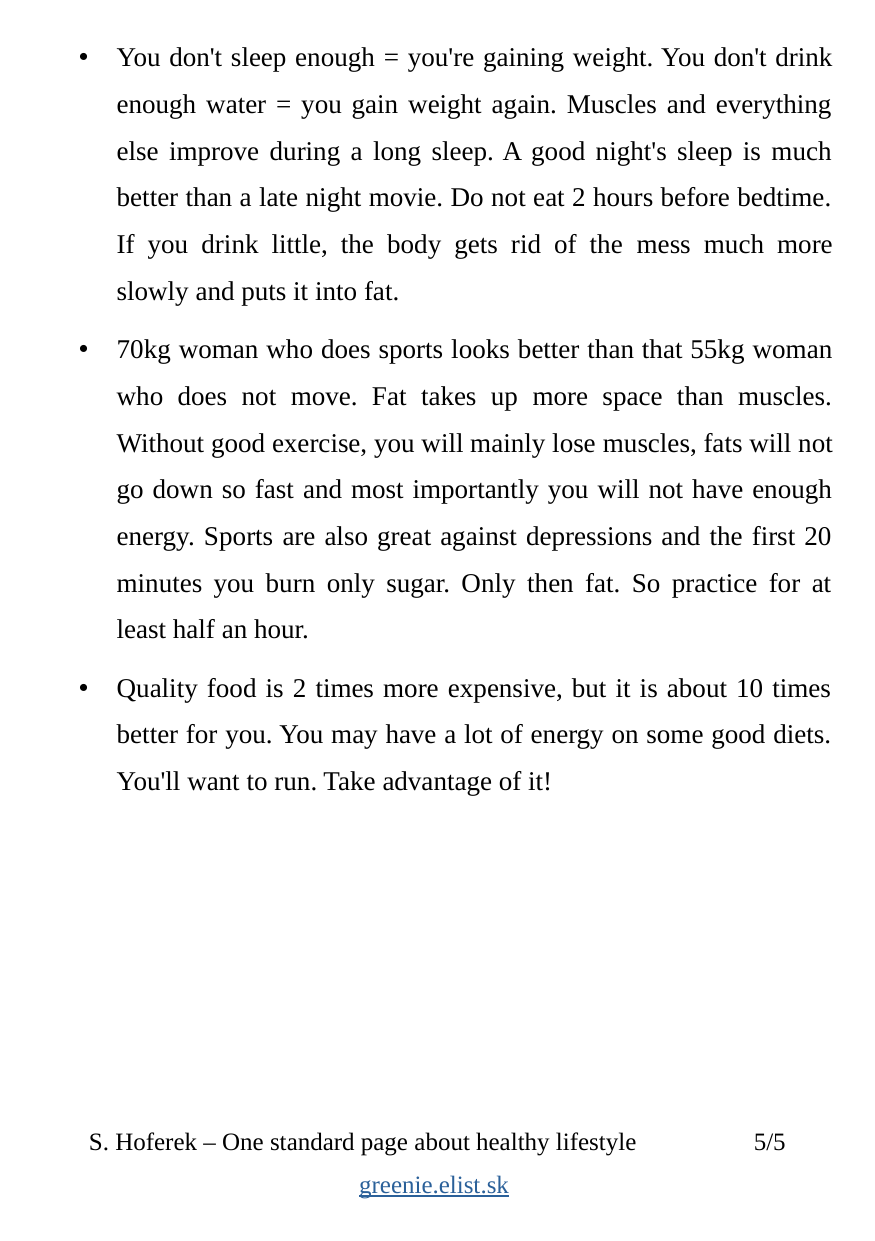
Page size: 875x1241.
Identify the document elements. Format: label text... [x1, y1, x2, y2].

list 70kg woman who does sports looks better than that 55kg woman who does not move. Fat takes up more space than muscles. Without good exercise, you will mainly lose muscles, fats will not go down so fast and most importantly you will not have enough energy. Sports are also great against depressions and the first 20 minutes you burn only sugar. Only then fat. So practice for at least half an hour. [79, 333, 833, 644]
list You don't sleep enough = you're gaining weight. You don't drink enough water = you gain weight again. Muscles and everything else improve during a long sleep. A good night's sleep is much better than a late night movie. Do not eat 2 hours before bedtime. If you drink little, the body gets rid of the mess much more slowly and puts it into fat. [79, 41, 833, 306]
list Quality food is 2 times more expensive, but it is about 10 times better for you. You may have a lot of energy on some good diets. You'll want to run. Take advantage of it! [79, 672, 833, 796]
